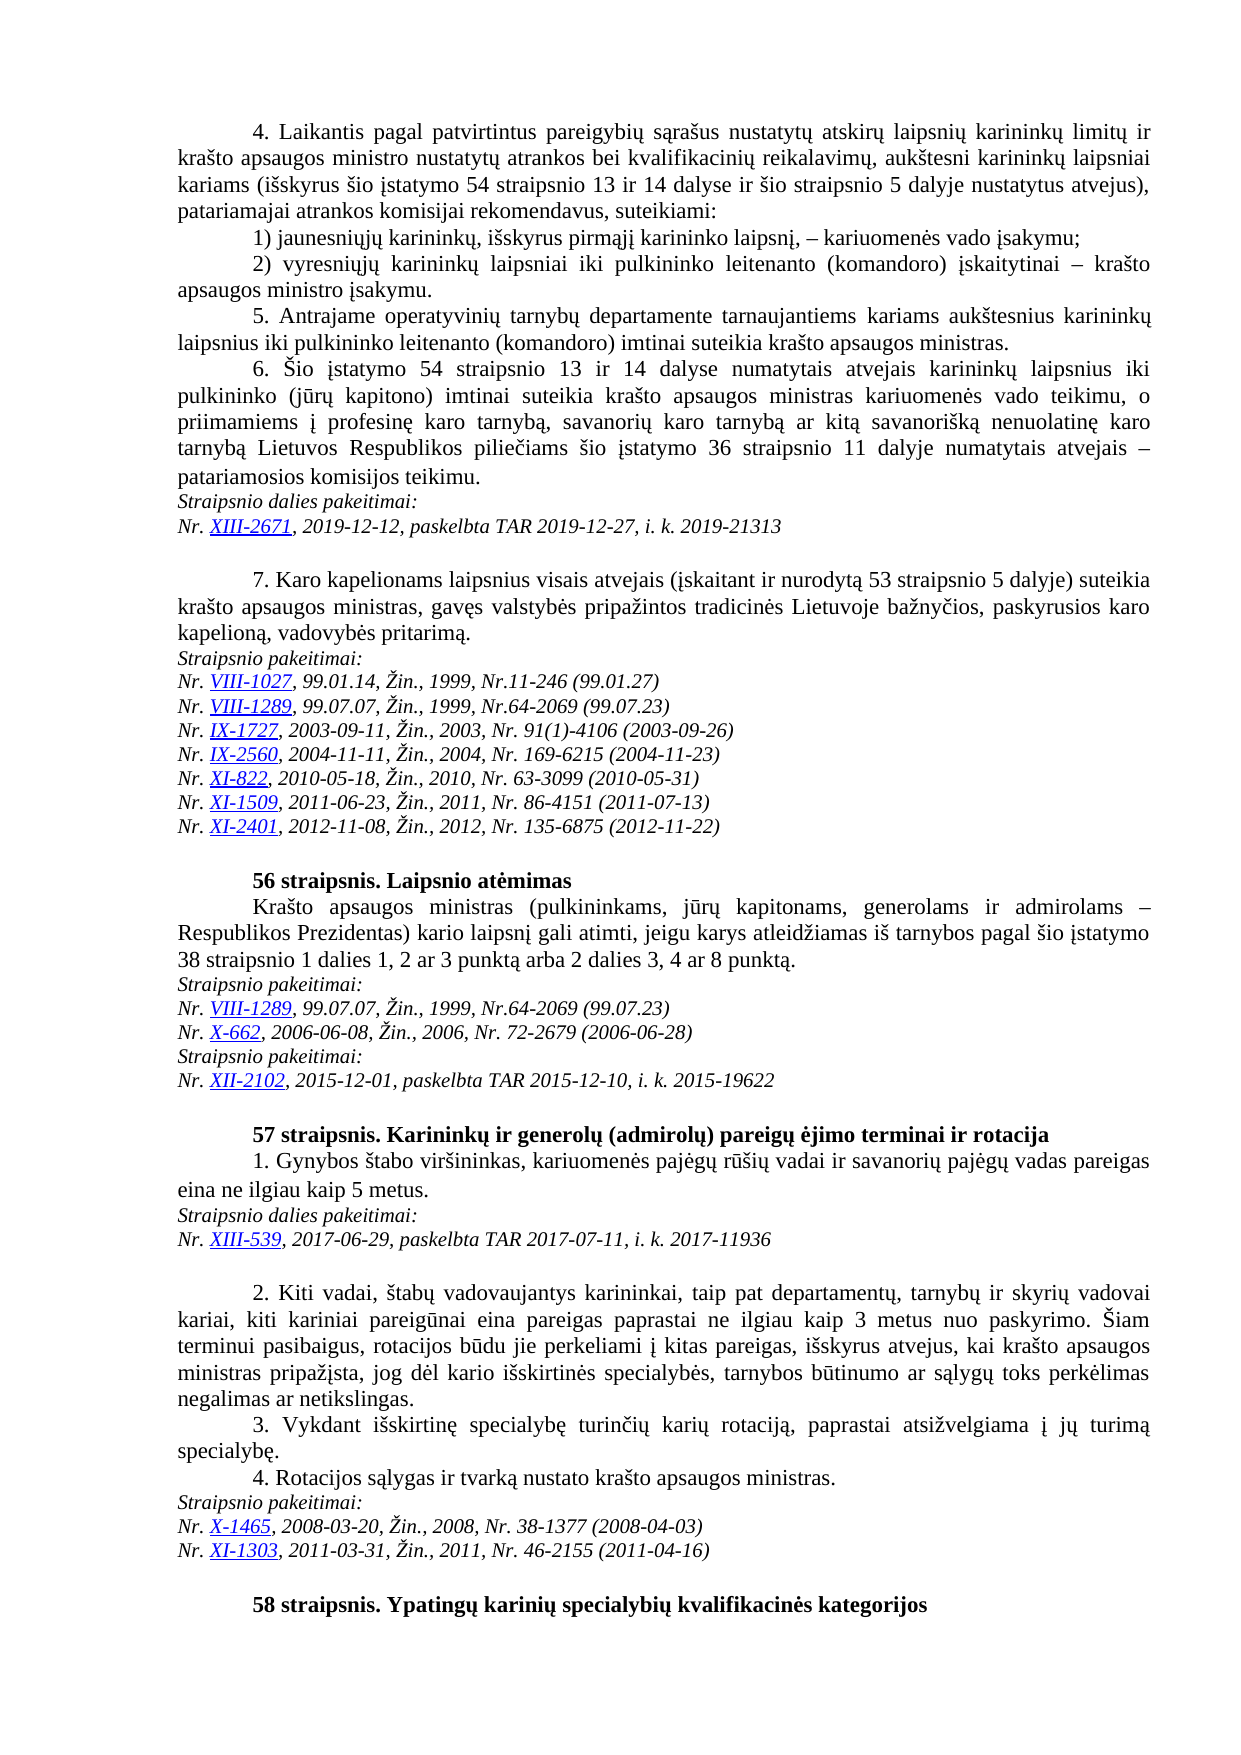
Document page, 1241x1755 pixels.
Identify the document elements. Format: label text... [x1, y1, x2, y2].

text Nr. X-662, 2006-06-08, Žin., 2006, Nr. 72-2679 (2006-06-28) [177, 1020, 1152, 1044]
text Straipsnio dalies pakeitimai: [177, 489, 1152, 513]
text Krašto apsaugos ministras (pulkininkams, jūrų kapitonams, generolams ir admirolams – Respublikos Prezidentas) kario laipsnį gali atimti, jeigu karys atleidžiamas iš tarnybos pagal šio įstatymo 38 straipsnio 1 dalies 1, 2 ar 3 punktą arba 2 dalies 3, 4 ar 8 punktą. [177, 893, 1152, 972]
text 3. Vykdant išskirtinę specialybę turinčių karių rotaciją, paprastai atsižvelgiama į jų turimą specialybę. [177, 1411, 1152, 1464]
text Straipsnio pakeitimai: [177, 1044, 1152, 1068]
text 7. Karo kapelionams laipsnius visais atvejais (įskaitant ir nurodytą 53 straipsnio 5 dalyje) suteikia krašto apsaugos ministras, gavęs valstybės pripažintos tradicinės Lietuvoje bažnyčios, paskyrusios karo kapelioną, vadovybės pritarimą. [177, 566, 1152, 645]
text Nr. XIII-539, 2017-06-29, paskelbta TAR 2017-07-11, i. k. 2017-11936 [177, 1227, 1152, 1251]
text Nr. VIII-1289, 99.07.07, Žin., 1999, Nr.64-2069 (99.07.23) [177, 693, 1152, 718]
text Straipsnio dalies pakeitimai: [177, 1203, 1152, 1227]
text 1) jaunesniųjų karininkų, išskyrus pirmąjį karininko laipsnį, – kariuomenės vado įsakymu; [177, 223, 1152, 250]
text 6. Šio įstatymo 54 straipsnio 13 ir 14 dalyse numatytais atvejais karininkų laipsnius iki pulkininko (jūrų kapitono) imtinai suteikia krašto apsaugos ministras kariuomenės vado teikimu, o priimamiems į profesinę karo tarnybą, savanorių karo tarnybą ar kitą savanorišką nenuolatinę karo tarnybą Lietuvos Respublikos piliečiams šio įstatymo 36 straipsnio 11 dalyje numatytais atvejais – patariamosios komisijos teikimu. [177, 355, 1152, 489]
text Nr. VIII-1289, 99.07.07, Žin., 1999, Nr.64-2069 (99.07.23) [177, 996, 1152, 1020]
text 1. Gynybos štabo viršininkas, kariuomenės pajėgų rūšių vadai ir savanorių pajėgų vadas pareigas eina ne ilgiau kaip 5 metus. [177, 1147, 1152, 1203]
text Nr. IX-2560, 2004-11-11, Žin., 2004, Nr. 169-6215 (2004-11-23) [177, 742, 1152, 766]
text Nr. XII-2102, 2015-12-01, paskelbta TAR 2015-12-10, i. k. 2015-19622 [177, 1068, 1152, 1092]
text 57 straipsnis. Karininkų ir generolų (admirolų) pareigų ėjimo terminai ir rotacija [252, 1121, 1152, 1147]
text 56 straipsnis. Laipsnio atėmimas [177, 867, 1152, 893]
text 4. Rotacijos sąlygas ir tvarką nustato krašto apsaugos ministras. [177, 1464, 1152, 1490]
text 58 straipsnis. Ypatingų karinių specialybių kvalifikacinės kategorijos [177, 1591, 1152, 1618]
text Nr. XI-2401, 2012-11-08, Žin., 2012, Nr. 135-6875 (2012-11-22) [177, 814, 1152, 838]
text Straipsnio pakeitimai: [177, 972, 1152, 996]
text 2) vyresniųjų karininkų laipsniai iki pulkininko leitenanto (komandoro) įskaitytinai – krašto apsaugos ministro įsakymu. [177, 250, 1152, 303]
text 2. Kiti vadai, štabų vadovaujantys karininkai, taip pat departamentų, tarnybų ir skyrių vadovai kariai, kiti kariniai pareigūnai eina pareigas paprastai ne ilgiau kaip 3 metus nuo paskyrimo. Šiam terminui pasibaigus, rotacijos būdu jie perkeliami į kitas pareigas, išskyrus atvejus, kai krašto apsaugos ministras pripažįsta, jog dėl kario išskirtinės specialybės, tarnybos būtinumo ar sąlygų toks perkėlimas negalimas ar netikslingas. [177, 1279, 1152, 1411]
text Nr. IX-1727, 2003-09-11, Žin., 2003, Nr. 91(1)-4106 (2003-09-26) [177, 718, 1152, 742]
text Nr. XI-1509, 2011-06-23, Žin., 2011, Nr. 86-4151 (2011-07-13) [177, 790, 1152, 814]
text Nr. XIII-2671, 2019-12-12, paskelbta TAR 2019-12-27, i. k. 2019-21313 [177, 513, 1152, 538]
text Nr. XI-822, 2010-05-18, Žin., 2010, Nr. 63-3099 (2010-05-31) [177, 766, 1152, 790]
text Nr. XI-1303, 2011-03-31, Žin., 2011, Nr. 46-2155 (2011-04-16) [177, 1538, 1152, 1562]
text Straipsnio pakeitimai: [177, 1490, 1152, 1514]
text Nr. VIII-1027, 99.01.14, Žin., 1999, Nr.11-246 (99.01.27) [177, 669, 1152, 693]
text 4. Laikantis pagal patvirtintus pareigybių sąrašus nustatytų atskirų laipsnių karininkų limitų ir krašto apsaugos ministro nustatytų atrankos bei kvalifikacinių reikalavimų, aukštesni karininkų laipsniai kariams (išskyrus šio įstatymo 54 straipsnio 13 ir 14 dalyse ir šio straipsnio 5 dalyje nustatytus atvejus), patariamajai atrankos komisijai rekomendavus, suteikiami: [177, 118, 1152, 223]
text Straipsnio pakeitimai: [177, 645, 1152, 669]
text Nr. X-1465, 2008-03-20, Žin., 2008, Nr. 38-1377 (2008-04-03) [177, 1514, 1152, 1538]
text 5. Antrajame operatyvinių tarnybų departamente tarnaujantiems kariams aukštesnius karininkų laipsnius iki pulkininko leitenanto (komandoro) imtinai suteikia krašto apsaugos ministras. [177, 303, 1152, 355]
